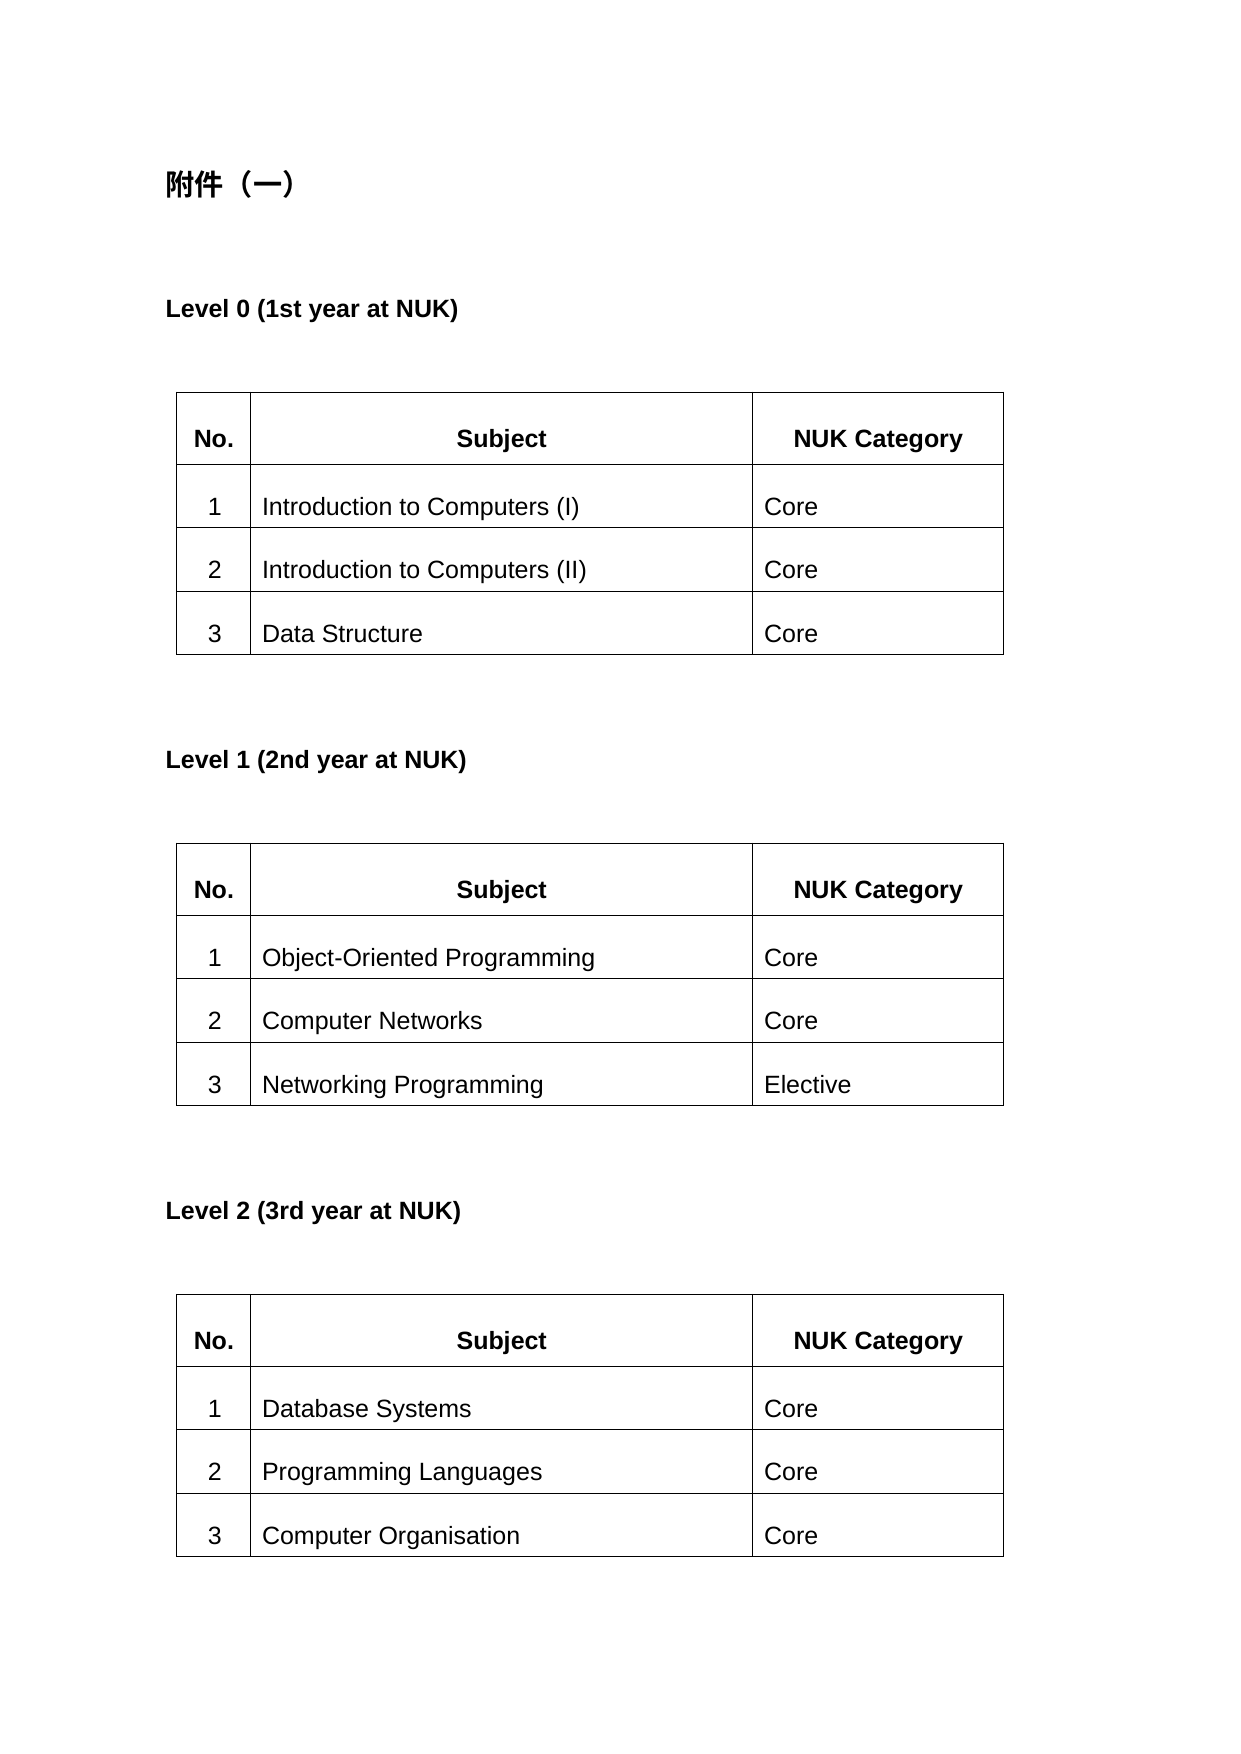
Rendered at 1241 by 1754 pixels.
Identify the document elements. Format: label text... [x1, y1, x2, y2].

table_cell Programming Languages [251, 1430, 752, 1493]
table_header Subject [251, 844, 752, 914]
table_cell Networking Programming [251, 1043, 752, 1105]
table_cell 3 [177, 1043, 250, 1105]
table_cell Core [753, 465, 1003, 527]
table_cell Computer Networks [251, 979, 752, 1042]
table_header No. [177, 393, 250, 463]
table_cell 2 [177, 528, 250, 591]
table_cell Core [753, 979, 1003, 1042]
text 附件（一） [165, 158, 1092, 204]
text Level 0 (1st year at NUK) [165, 267, 1092, 329]
table_cell Database Systems [251, 1367, 752, 1429]
table_cell Elective [753, 1043, 1003, 1105]
table_cell 1 [177, 1367, 250, 1429]
table_header NUK Category [753, 393, 1003, 463]
table_cell Core [753, 916, 1003, 978]
table_header Subject [251, 393, 752, 463]
table_cell 1 [177, 916, 250, 978]
table_cell 2 [177, 1430, 250, 1493]
table_cell Introduction to Computers (I) [251, 465, 752, 527]
table_header No. [177, 1295, 250, 1366]
table_header No. [177, 844, 250, 914]
table_cell Core [753, 592, 1003, 654]
text Level 1 (2nd year at NUK) [165, 718, 1092, 780]
table_header NUK Category [753, 844, 1003, 914]
table_cell Core [753, 1494, 1003, 1556]
table_cell Core [753, 1367, 1003, 1429]
table_header Subject [251, 1295, 752, 1366]
text Level 2 (3rd year at NUK) [165, 1169, 1092, 1231]
table_cell Object-Oriented Programming [251, 916, 752, 978]
table_cell Core [753, 1430, 1003, 1493]
table_cell 1 [177, 465, 250, 527]
table_cell Data Structure [251, 592, 752, 654]
table_header NUK Category [753, 1295, 1003, 1366]
table_cell 2 [177, 979, 250, 1042]
table_cell 3 [177, 592, 250, 654]
table_cell 3 [177, 1494, 250, 1556]
table_cell Introduction to Computers (II) [251, 528, 752, 591]
table_cell Core [753, 528, 1003, 591]
table_cell Computer Organisation [251, 1494, 752, 1556]
